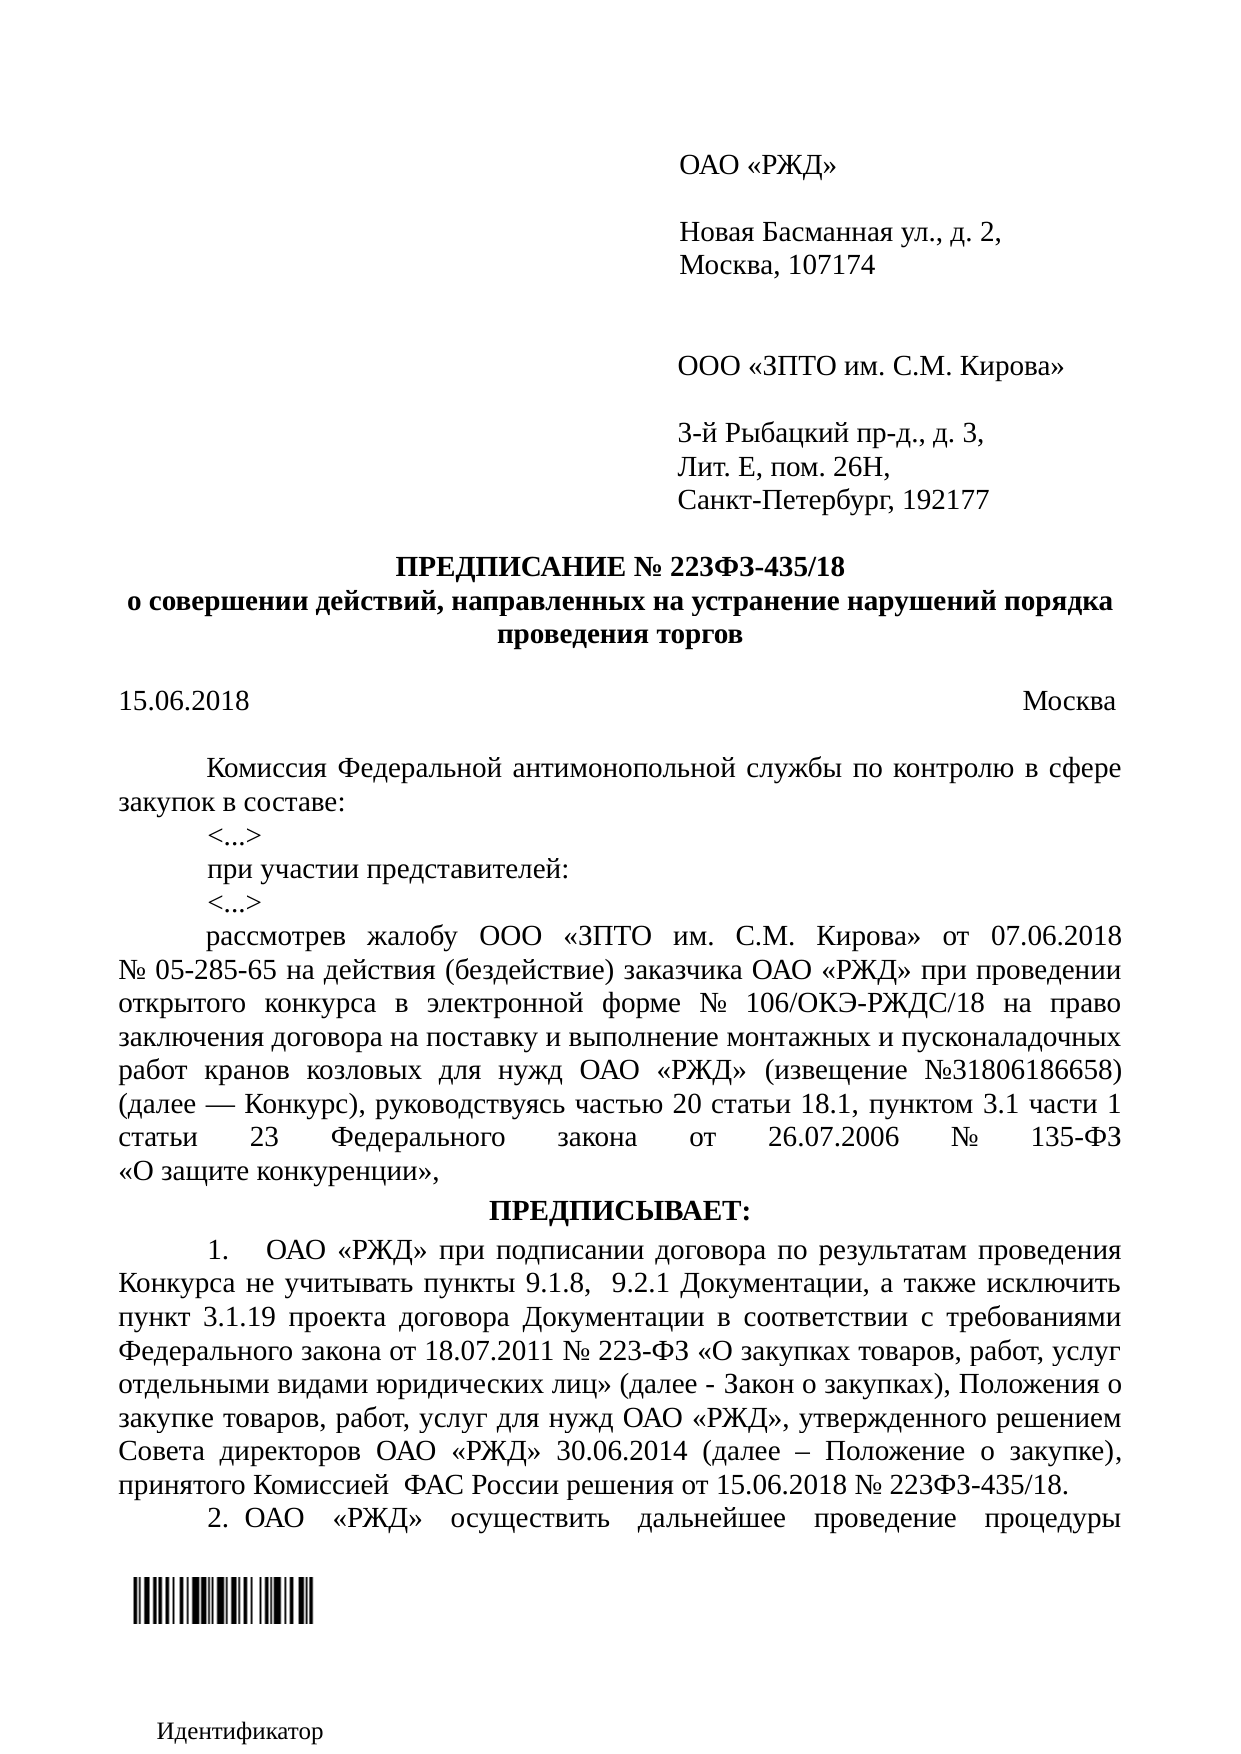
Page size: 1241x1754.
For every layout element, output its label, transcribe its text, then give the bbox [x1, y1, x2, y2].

list ОАО «РЖД» при подписании договора по результатам проведения Конкурса не учитывать пункты 9.1.8, 9.2.1 Документации, а также исключить пункт 3.1.19 проекта договора Документации в соответствии с требованиями Федерального закона от 18.07.2011 № 223-ФЗ «О закупках товаров, работ, услуг отдельными видами юридических лиц» (далее - Закон о закупках), Положения о закупке товаров, работ, услуг для нужд ОАО «РЖД», утвержденного решением Совета директоров ОАО «РЖД» 30.06.2014 (далее – Положение о закупке), принятого Комиссией ФАС России решения от 15.06.2018 № 223ФЗ-435/18. [118, 1232, 1122, 1500]
text <...> [118, 818, 1122, 851]
picture [118, 1577, 331, 1624]
text Лит. Е, пом. 26Н, [677, 449, 1122, 482]
text ПРЕДПИСЫВАЕТ: [118, 1193, 1122, 1226]
list ОАО «РЖД» осуществить дальнейшее проведение процедуры [118, 1500, 1122, 1534]
text 15.06.2018 Москва [118, 683, 1122, 717]
text ПРЕДПИСАНИЕ № 223ФЗ-435/18 [118, 549, 1122, 583]
text Комиссия Федеральной антимонопольной службы по контролю в сфере закупок в составе: [118, 751, 1122, 818]
text <...> [118, 885, 1122, 918]
text ООО «ЗПТО им. С.М. Кирова» [677, 348, 1122, 382]
text 3-й Рыбацкий пр-д., д. 3, [677, 415, 1122, 449]
text Новая Басманная ул., д. 2, Москва, 107174 [679, 214, 1122, 281]
text Санкт-Петербург, 192177 [677, 482, 1122, 516]
text о совершении действий, направленных на устранение нарушений порядка проведения торгов [118, 583, 1122, 650]
text рассмотрев жалобу ООО «ЗПТО им. С.М. Кирова» от 07.06.2018 № 05-285-65 на действия (бездействие) заказчика ОАО «РЖД» при проведении открытого конкурса в электронной форме № 106/ОКЭ-РЖДС/18 на право заключения договора на поставку и выполнение монтажных и пусконаладочных работ кранов козловых для нужд ОАО «РЖД» (извещение №31806186658) (далее — Конкурс), руководствуясь частью 20 статьи 18.1, пунктом 3.1 части 1 статьи 23 Федерального закона от 26.07.2006 № 135-ФЗ «О защите конкуренции», [118, 918, 1122, 1187]
text при участии представителей: [118, 851, 1122, 885]
text ОАО «РЖД» [679, 147, 1122, 180]
